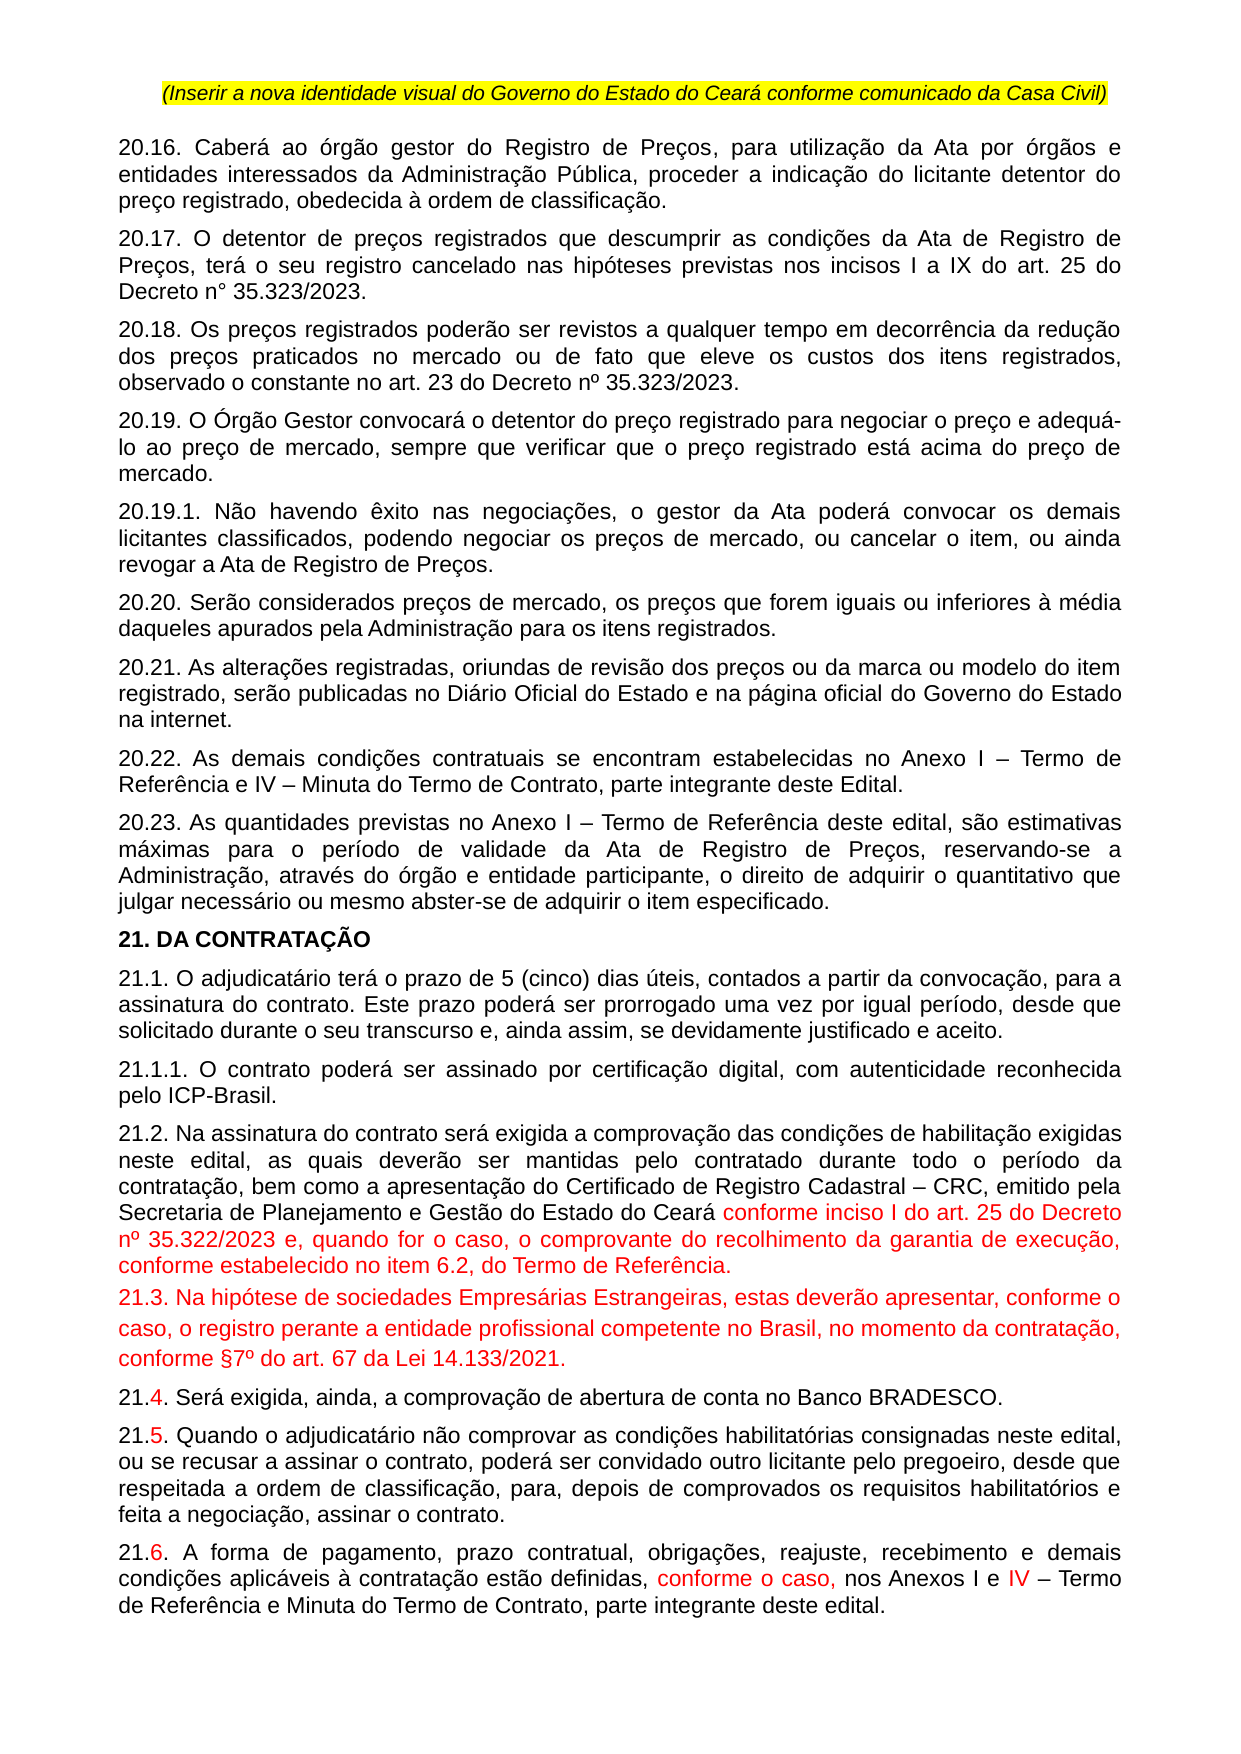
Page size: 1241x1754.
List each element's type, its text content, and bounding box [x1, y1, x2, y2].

text 21.2. Na assinatura do contrato será exigida a comprovação das condições de habilitação exigidas neste edital, as quais deverão ser mantidas pelo contratado durante todo o período da contratação, bem como a apresentação do Certificado de Registro Cadastral – CRC, emitido pela Secretaria de Planejamento e Gestão do Estado do Ceará conforme inciso I do art. 25 do Decreto nº 35.322/2023 e, quando for o caso, o comprovante do recolhimento da garantia de execução, conforme estabelecido no item 6.2, do Termo de Referência. [118, 1120, 1122, 1278]
text 20.19. O Órgão Gestor convocará o detentor do preço registrado para negociar o preço e adequá-lo ao preço de mercado, sempre que verificar que o preço registrado está acima do preço de mercado. [118, 407, 1122, 486]
text 21. DA CONTRATAÇÃO [118, 926, 1122, 953]
text 20.22. As demais condições contratuais se encontram estabelecidas no Anexo I – Termo de Referência e IV – Minuta do Termo de Contrato, parte integrante deste Edital. [118, 744, 1122, 797]
text 20.21. As alterações registradas, oriundas de revisão dos preços ou da marca ou modelo do item registrado, serão publicadas no Diário Oficial do Estado e na página oficial do Governo do Estado na internet. [118, 654, 1122, 733]
text 20.23. As quantidades previstas no Anexo I – Termo de Referência deste edital, são estimativas máximas para o período de validade da Ata de Registro de Preços, reservando-se a Administração, através do órgão e entidade participante, o direito de adquirir o quantitativo que julgar necessário ou mesmo abster-se de adquirir o item especificado. [118, 809, 1122, 914]
text 21.4. Será exigida, ainda, a comprovação de abertura de conta no Banco BRADESCO. [118, 1383, 1122, 1410]
text 21.6. A forma de pagamento, prazo contratual, obrigações, reajuste, recebimento e demais condições aplicáveis à contratação estão definidas, conforme o caso, nos Anexos I e IV – Termo de Referência e Minuta do Termo de Contrato, parte integrante deste edital. [118, 1539, 1122, 1618]
text 21.1. O adjudicatário terá o prazo de 5 (cinco) dias úteis, contados a partir da convocação, para a assinatura do contrato. Este prazo poderá ser prorrogado uma vez por igual período, desde que solicitado durante o seu transcurso e, ainda assim, se devidamente justificado e aceito. [118, 965, 1122, 1044]
text 20.16. Caberá ao órgão gestor do Registro de Preços, para utilização da Ata por órgãos e entidades interessados da Administração Pública, proceder a indicação do licitante detentor do preço registrado, obedecida à ordem de classificação. [118, 134, 1122, 213]
text 21.1.1. O contrato poderá ser assinado por certificação digital, com autenticidade reconhecida pelo ICP-Brasil. [118, 1056, 1122, 1108]
text 20.19.1. Não havendo êxito nas negociações, o gestor da Ata poderá convocar os demais licitantes classificados, podendo negociar os preços de mercado, ou cancelar o item, ou ainda revogar a Ata de Registro de Preços. [118, 498, 1122, 577]
text 21.3. Na hipótese de sociedades Empresárias Estrangeiras, estas deverão apresentar, conforme o caso, o registro perante a entidade profissional competente no Brasil, no momento da contratação, conforme §7º do art. 67 da Lei 14.133/2021. [118, 1284, 1122, 1371]
text 20.18. Os preços registrados poderão ser revistos a qualquer tempo em decorrência da redução dos preços praticados no mercado ou de fato que eleve os custos dos itens registrados, observado o constante no art. 23 do Decreto nº 35.323/2023. [118, 316, 1122, 395]
text 20.20. Serão considerados preços de mercado, os preços que forem iguais ou inferiores à média daqueles apurados pela Administração para os itens registrados. [118, 589, 1122, 642]
text 20.17. O detentor de preços registrados que descumprir as condições da Ata de Registro de Preços, terá o seu registro cancelado nas hipóteses previstas nos incisos I a IX do art. 25 do Decreto n° 35.323/2023. [118, 225, 1122, 304]
text 21.5. Quando o adjudicatário não comprovar as condições habilitatórias consignadas neste edital, ou se recusar a assinar o contrato, poderá ser convidado outro licitante pelo pregoeiro, desde que respeitada a ordem de classificação, para, depois de comprovados os requisitos habilitatórios e feita a negociação, assinar o contrato. [118, 1422, 1122, 1527]
